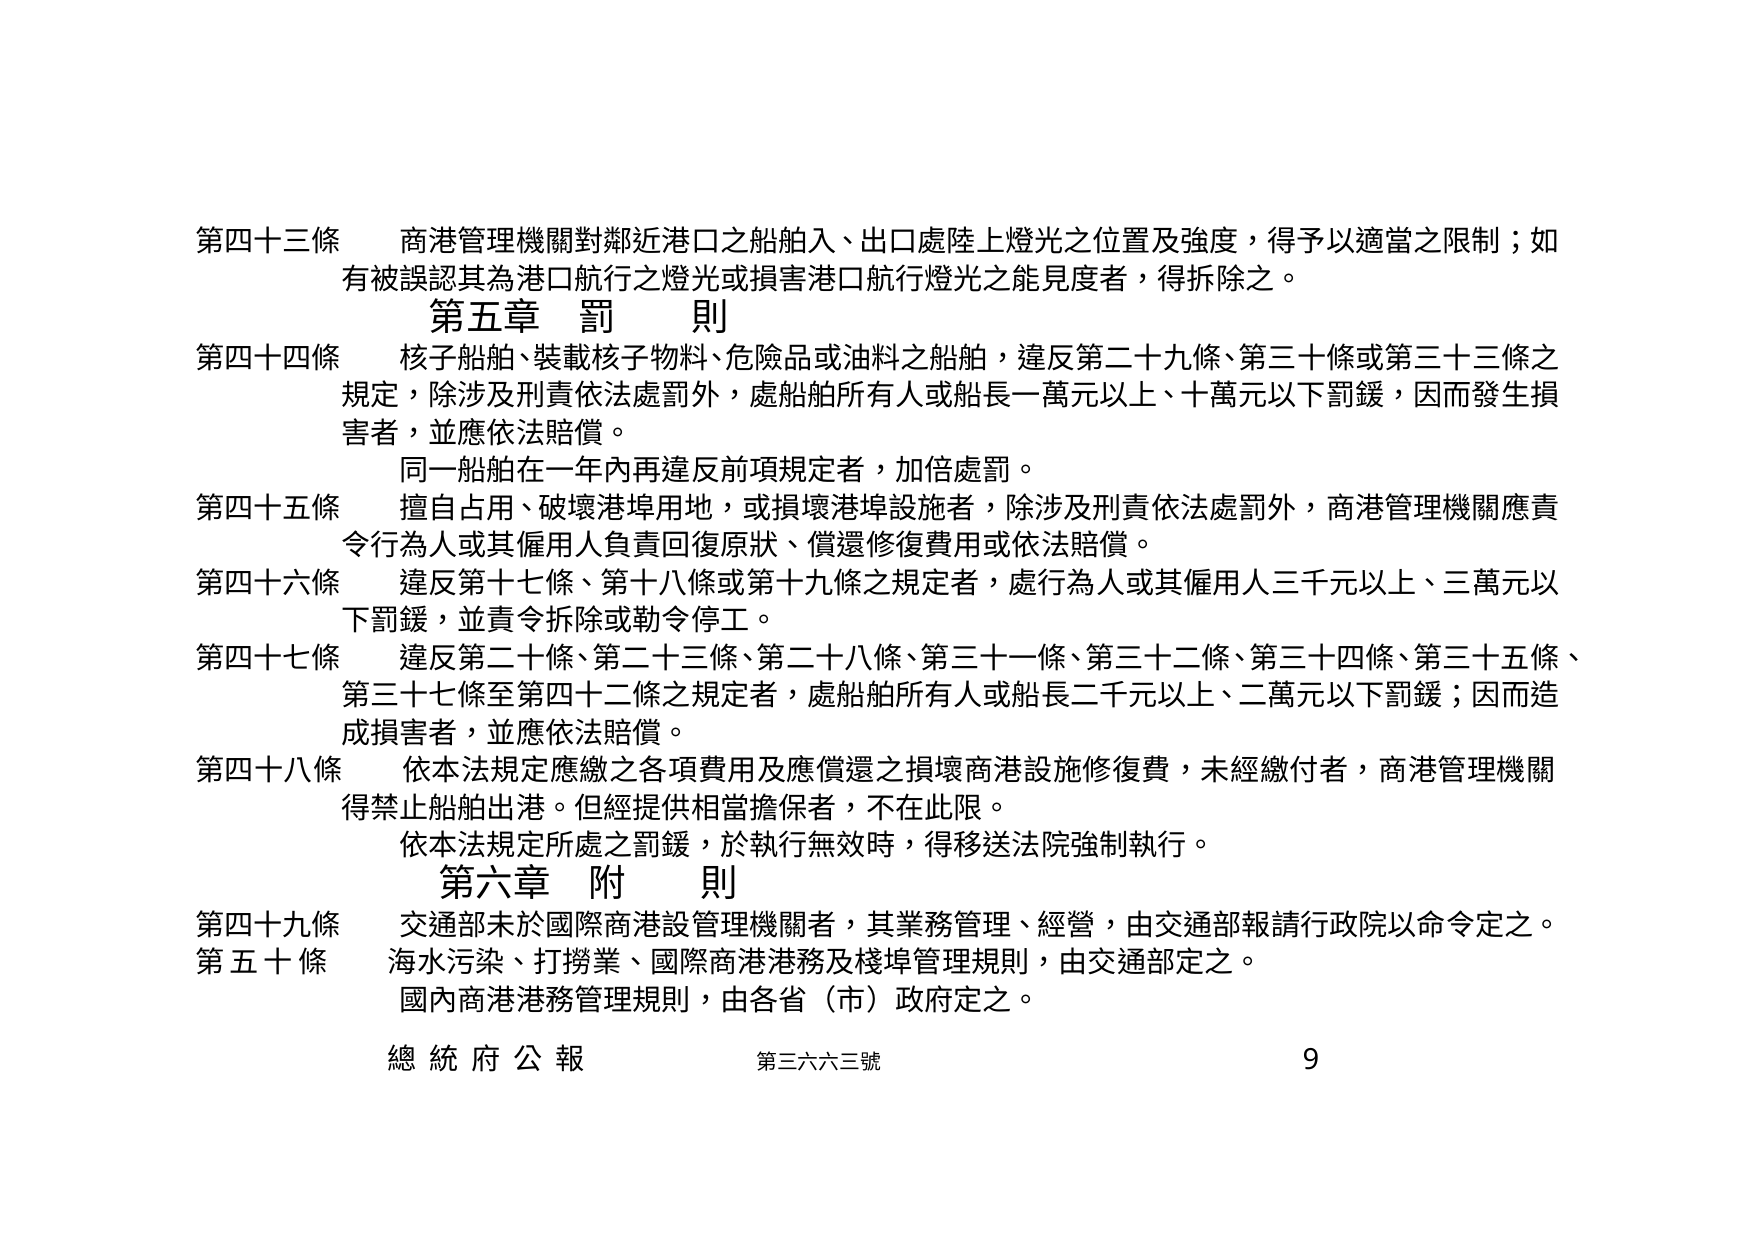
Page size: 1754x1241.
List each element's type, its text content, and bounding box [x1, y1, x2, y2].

text 第四十五條 擅自占用、破壞港埠用地，或損壞港埠設施者，除涉及刑責依法處罰外，商港管理機關應責令行為人或其僱用人負責回復原狀、償還修復費用或依法賠償。 [195, 488, 1559, 563]
text 第四十八條 依本法規定應繳之各項費用及應償還之損壞商港設施修復費，未經繳付者，商港管理機關得禁止船舶出港。但經提供相當擔保者，不在此限。 [195, 751, 1559, 826]
text 第四十九條 交通部未於國際商港設管理機關者，其業務管理、經營，由交通部報請行政院以命令定之。 [195, 905, 1559, 942]
text 第六章 附 則 [428, 863, 1559, 905]
text 第四十六條 違反第十七條、第十八條或第十九條之規定者，處行為人或其僱用人三千元以上、三萬元以下罰鍰，並責令拆除或勒令停工。 [195, 563, 1559, 638]
text 第五十條 海水污染、打撈業、國際商港港務及棧埠管理規則，由交通部定之。 [195, 942, 1559, 980]
text 同一船舶在一年內再違反前項規定者，加倍處罰。 [341, 451, 1559, 488]
text 依本法規定所處之罰鍰，於執行無效時，得移送法院強制執行。 [341, 826, 1559, 863]
text 國內商港港務管理規則，由各省（市）政府定之。 [341, 980, 1559, 1017]
text 第四十四條 核子船舶、裝載核子物料、危險品或油料之船舶，違反第二十九條、第三十條或第三十三條之規定，除涉及刑責依法處罰外，處船舶所有人或船長一萬元以上、十萬元以下罰鍰，因而發生損害者，並應依法賠償。 [195, 338, 1559, 451]
text 第五章 罰 則 [428, 297, 1559, 338]
text 第四十七條 違反第二十條、第二十三條、第二十八條、第三十一條、第三十二條、第三十四條、第三十五條、第三十七條至第四十二條之規定者，處船舶所有人或船長二千元以上、二萬元以下罰鍰；因而造成損害者，並應依法賠償。 [195, 638, 1559, 751]
text 第四十三條 商港管理機關對鄰近港口之船舶入、出口處陸上燈光之位置及強度，得予以適當之限制；如有被誤認其為港口航行之燈光或損害港口航行燈光之能見度者，得拆除之。 [195, 222, 1559, 297]
